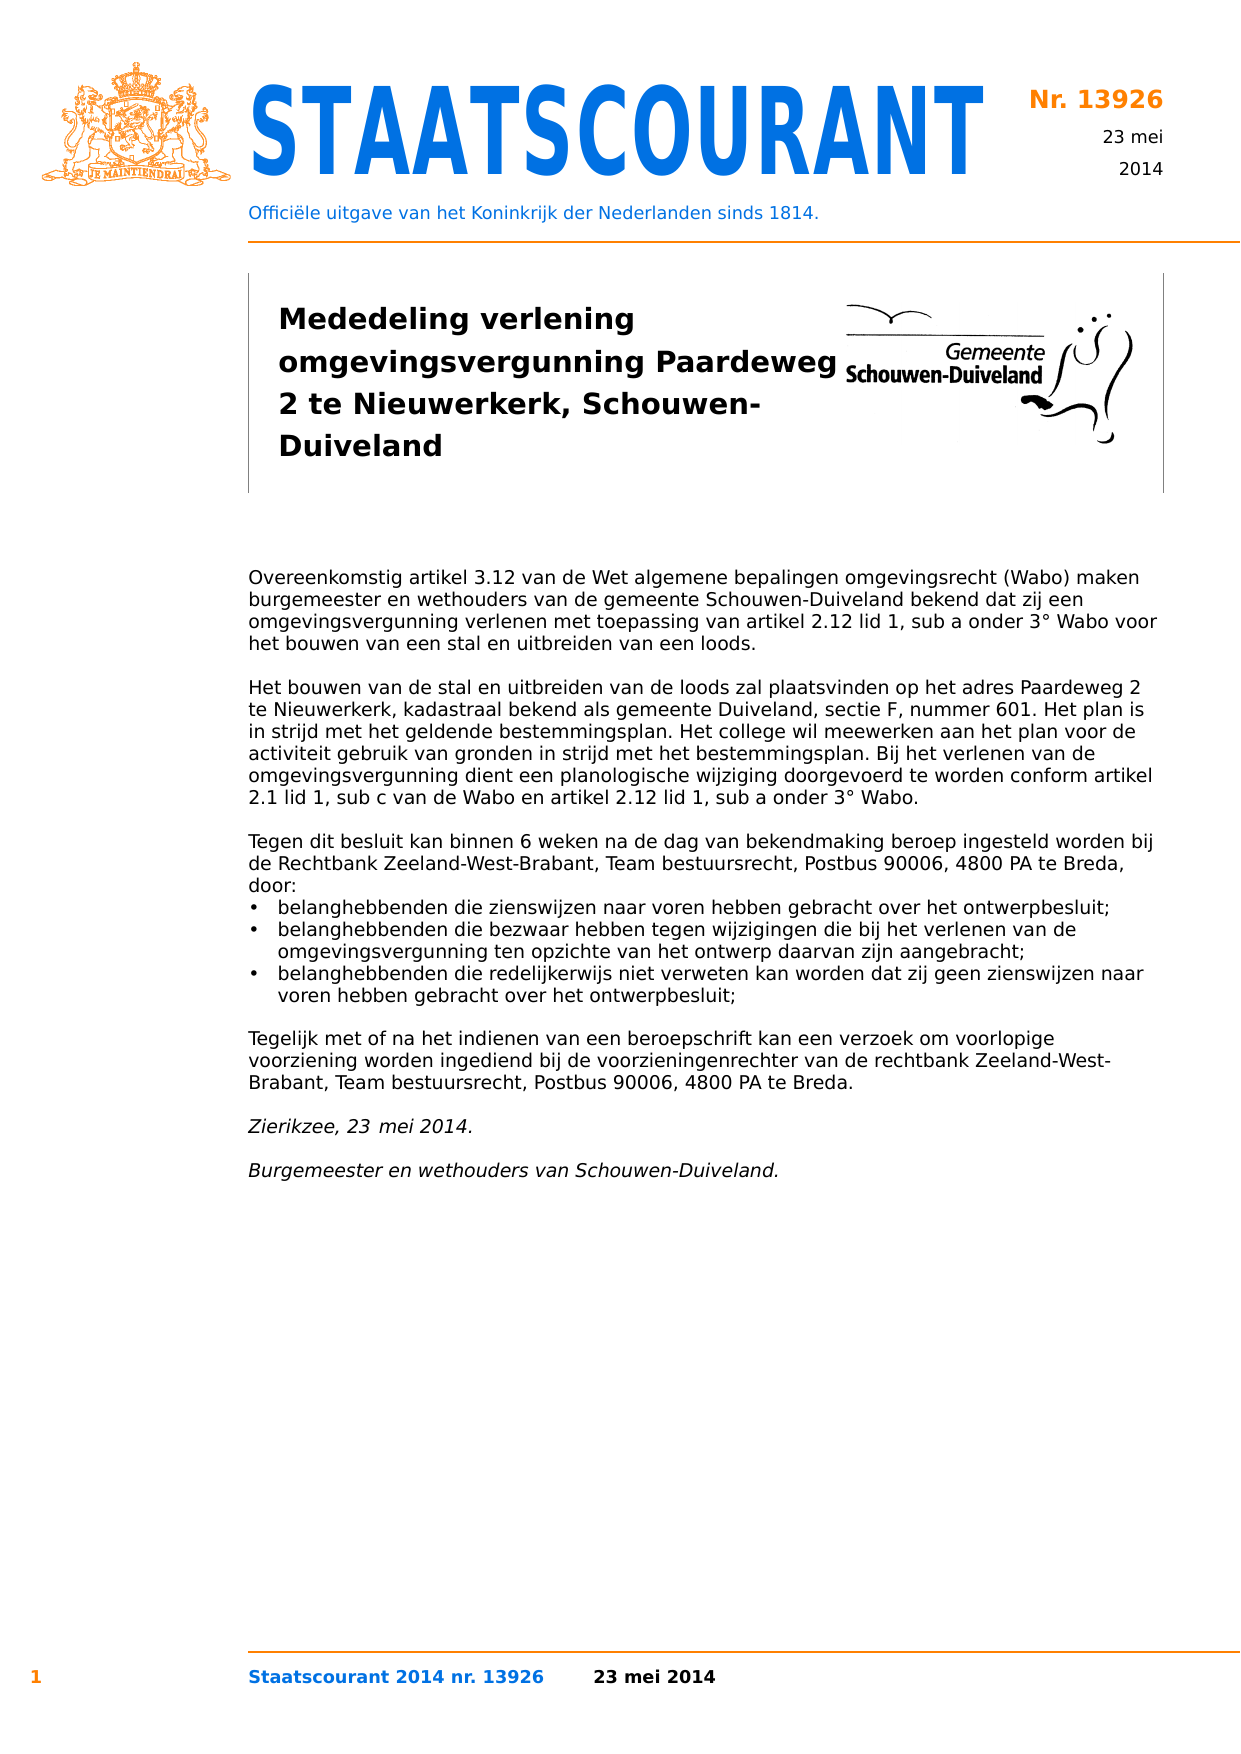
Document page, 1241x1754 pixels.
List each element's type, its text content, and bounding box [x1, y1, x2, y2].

text • belanghebbenden die bezwaar hebben tegen wijzigingen die bij het verlenen van de omgevingsvergunning ten opzichte van het ontwerp daarvan zijn aangebracht; [248, 918, 1163, 962]
text • belanghebbenden die zienswijzen naar voren hebben gebracht over het ontwerpbesluit; [248, 897, 1163, 918]
table_header Nr. 13926 [998, 62, 1240, 121]
text Tegen dit besluit kan binnen 6 weken na de dag van bekendmaking beroep ingesteld worden bij de Rechtbank Zeeland-West-Brabant, Team bestuursrecht, Postbus 90006, 4800 PA te Breda, door: [248, 831, 1163, 897]
text Het bouwen van de stal en uitbreiden van de loods zal plaatsvinden op het adres Paardeweg 2 te Nieuwerkerk, kadastraal bekend als gemeente Duiveland, sectie F, nummer 601. Het plan is in strijd met het geldende bestemmingsplan. Het college wil meewerken aan het plan voor de activiteit gebruik van gronden in strijd met het bestemmingsplan. Bij het verlenen van de omgevingsvergunning dient een planologische wijziging doorgevoerd te worden conform artikel 2.1 lid 1, sub c van de Wabo en artikel 2.12 lid 1, sub a onder 3° Wabo. [248, 677, 1163, 809]
text Burgemeester en wethouders van Schouwen-Duiveland. [248, 1160, 1163, 1182]
table_header [25, 62, 248, 241]
table_header STAATSCOURANT [248, 62, 998, 203]
picture [844, 302, 1134, 445]
text Overeenkomstig artikel 3.12 van de Wet algemene bepalingen omgevingsrecht (Wabo) maken burgemeester en wethouders van de gemeente Schouwen-Duiveland bekend dat zij een omgevingsvergunning verlenen met toepassing van artikel 2.12 lid 1, sub a onder 3° Wabo voor het bouwen van een stal en uitbreiden van een loods. [248, 567, 1163, 655]
text Tegelijk met of na het indienen van een beroepschrift kan een verzoek om voorlopige voorziening worden ingediend bij de voorzieningenrechter van de rechtbank Zeeland-West-Brabant, Team bestuursrecht, Postbus 90006, 4800 PA te Breda. [248, 1028, 1163, 1094]
subtitle Mededeling verlening omgevingsvergunning Paardeweg 2 te Nieuwerkerk, Schouwen-Duiveland [249, 273, 1163, 493]
table_cell Officiële uitgave van het Koninkrijk der Nederlanden sinds 1814. [248, 203, 1240, 241]
table_cell 2014 [998, 153, 1240, 203]
text • belanghebbenden die redelijkerwijs niet verweten kan worden dat zij geen zienswijzen naar voren hebben gebracht over het ontwerpbesluit; [248, 962, 1163, 1006]
text Zierikzee, 23 mei 2014. [248, 1116, 1163, 1138]
picture [41, 62, 231, 186]
table_cell 23 mei [998, 121, 1240, 153]
